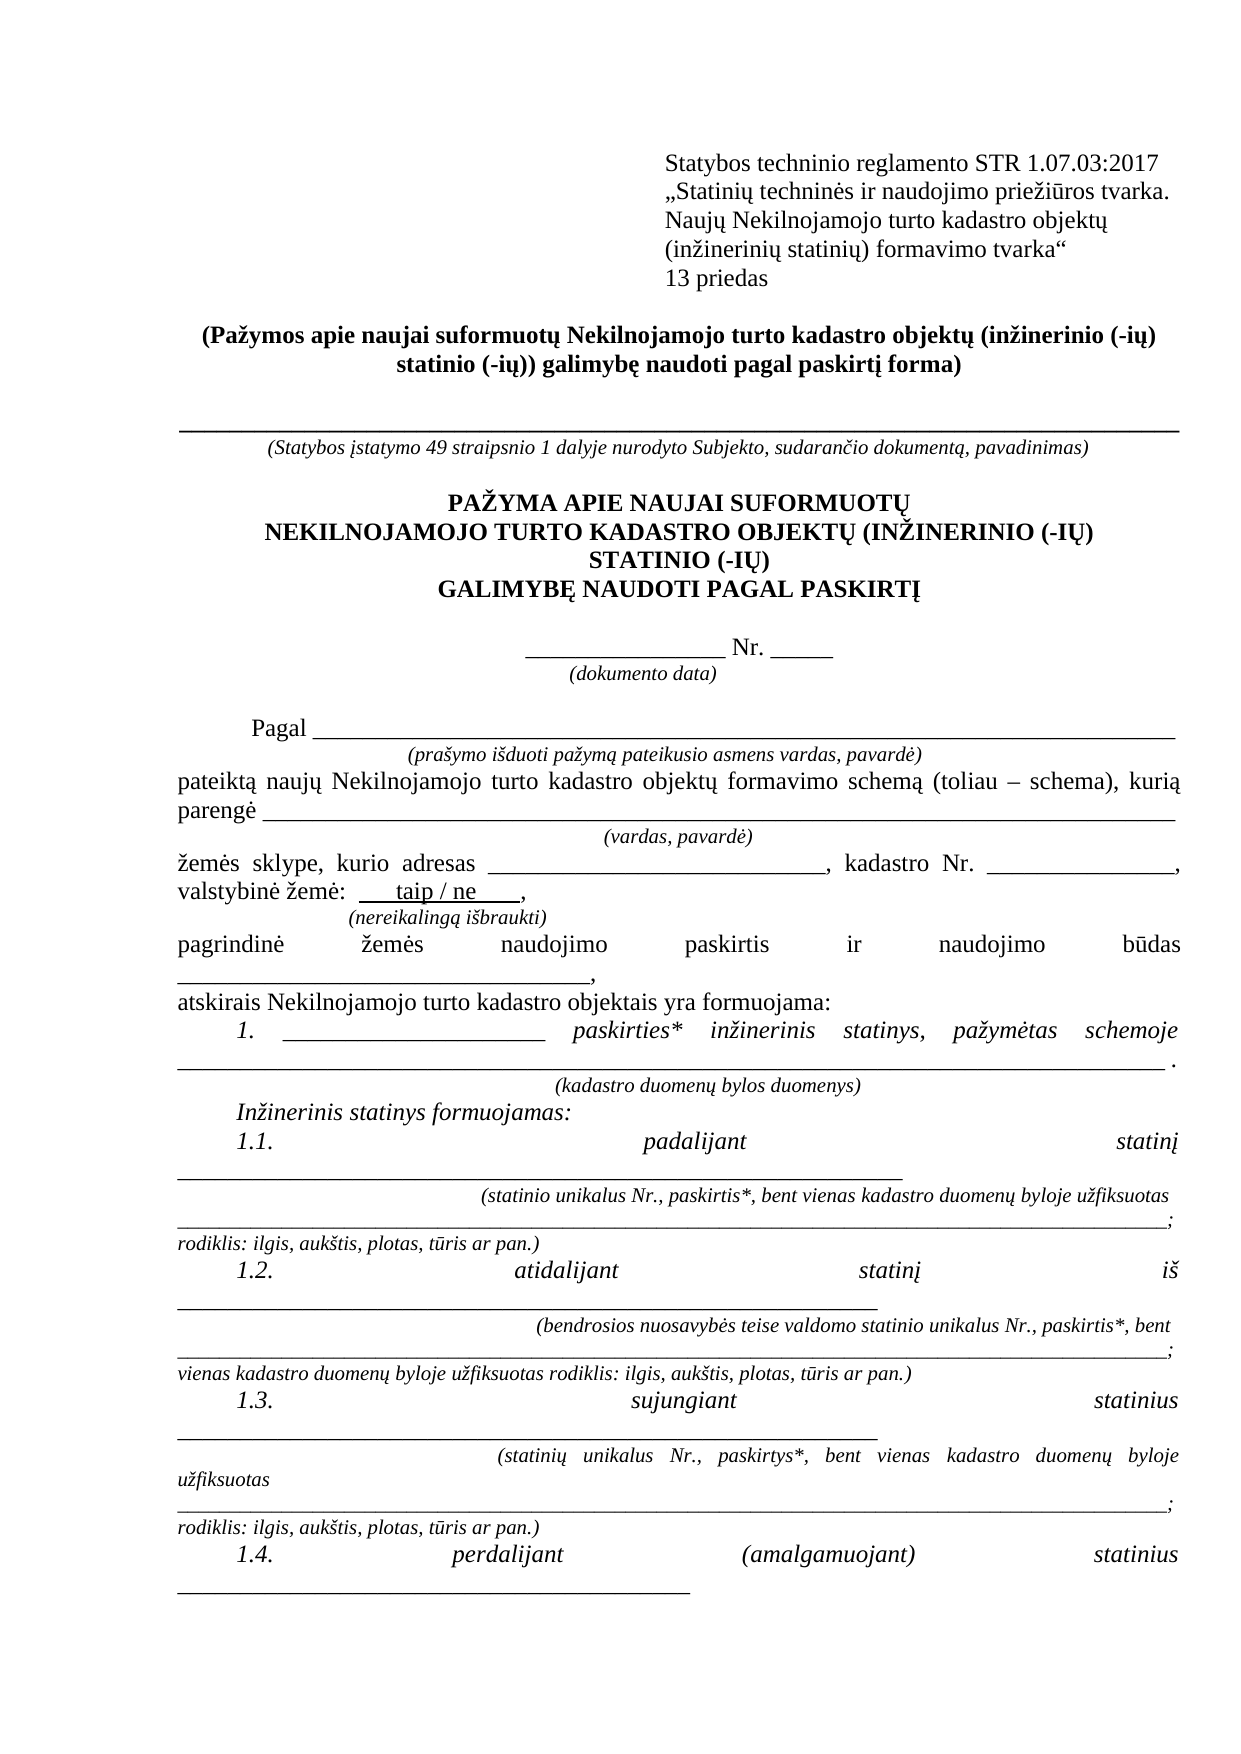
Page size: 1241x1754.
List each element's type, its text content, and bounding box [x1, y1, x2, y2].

text 1.2. atidalijant statinį iš ________________________________________________________ [177, 1255, 1181, 1313]
text _______________________________________________________________________________________________; [177, 1337, 1181, 1361]
text (statinių unikalus Nr., paskirtys*, bent vienas kadastro duomenų byloje užfiksuotas [177, 1443, 1181, 1491]
text (vardas, pavardė) [177, 823, 1181, 848]
text (prašymo išduoti pažymą pateikusio asmens vardas, pavardė) [177, 742, 1181, 766]
text 13 priedas [177, 263, 1181, 291]
text (Pažymos apie naujai suformuotų Nekilnojamojo turto kadastro objektų (inžinerinio (-ių) statinio (-ių)) galimybę naudoti pagal paskirtį forma) [177, 320, 1181, 378]
text nekilnojamojo turto kadastro objektų (INŽINERINIo (-IŲ) statiniO (‑Ių) [177, 517, 1181, 574]
text (dokumento data) [177, 660, 1181, 684]
text žemės sklype, kurio adresas ___________________________, kadastro Nr. _______________, valstybinė žemė: taip / ne , [177, 848, 1181, 905]
text 1.1. padalijant statinį __________________________________________________________ [177, 1126, 1181, 1183]
text pagrindinė žemės naudojimo paskirtis ir naudojimo būdas _________________________________, [177, 929, 1181, 987]
text (kadastro duomenų bylos duomenys) [177, 1073, 1181, 1097]
text rodiklis: ilgis, aukštis, plotas, tūris ar pan.) [177, 1231, 1181, 1255]
text ________________________________________________________________________________ [177, 406, 1181, 435]
text _______________________________________________________________________________________________; [177, 1207, 1181, 1231]
text (inžinerinių statinių) formavimo tvarka“ [177, 234, 1181, 263]
text 1.4. perdalijant (amalgamuojant) statinius _________________________________________ [177, 1539, 1181, 1596]
text „Statinių techninės ir naudojimo priežiūros tvarka. [177, 176, 1181, 205]
text (Statybos įstatymo 49 straipsnio 1 dalyje nurodyto Subjekto, sudarančio dokumentą, pavadinimas) [177, 435, 1181, 459]
text Naujų Nekilnojamojo turto kadastro objektų [177, 205, 1181, 234]
text GALIMYBĘ NAUDOTI PAGAL PASKIRTĮ [177, 574, 1181, 603]
text Pažyma apie naujai suformuotų [177, 488, 1181, 517]
text Inžinerinis statinys formuojamas: [177, 1097, 1181, 1126]
text ________________ Nr. _____ [177, 632, 1181, 660]
text (nereikalingą išbraukti) [177, 905, 1181, 929]
text atskirais Nekilnojamojo turto kadastro objektais yra formuojama: [177, 987, 1181, 1015]
text (statinio unikalus Nr., paskirtis*, bent vienas kadastro duomenų byloje užfiksuotas [177, 1183, 1181, 1207]
text 1.3. sujungiant statinius ________________________________________________________ [177, 1385, 1181, 1443]
text (bendrosios nuosavybės teise valdomo statinio unikalus Nr., paskirtis*, bent [477, 1313, 1181, 1337]
text 1. _____________________ paskirties* inžinerinis statinys, pažymėtas schemoje _______________________________________________________________________________ . [177, 1015, 1181, 1073]
text pateiktą naujų Nekilnojamojo turto kadastro objektų formavimo schemą (toliau – schema), kurią parengė _________________________________________________________________________ [177, 766, 1181, 823]
text vienas kadastro duomenų byloje užfiksuotas rodiklis: ilgis, aukštis, plotas, tūris ar pan.) [177, 1361, 1181, 1385]
text _______________________________________________________________________________________________; [177, 1491, 1181, 1515]
text Pagal _____________________________________________________________________ [177, 713, 1181, 742]
text rodiklis: ilgis, aukštis, plotas, tūris ar pan.) [177, 1515, 1181, 1539]
text Statybos techninio reglamento STR 1.07.03:2017 [177, 148, 1181, 176]
